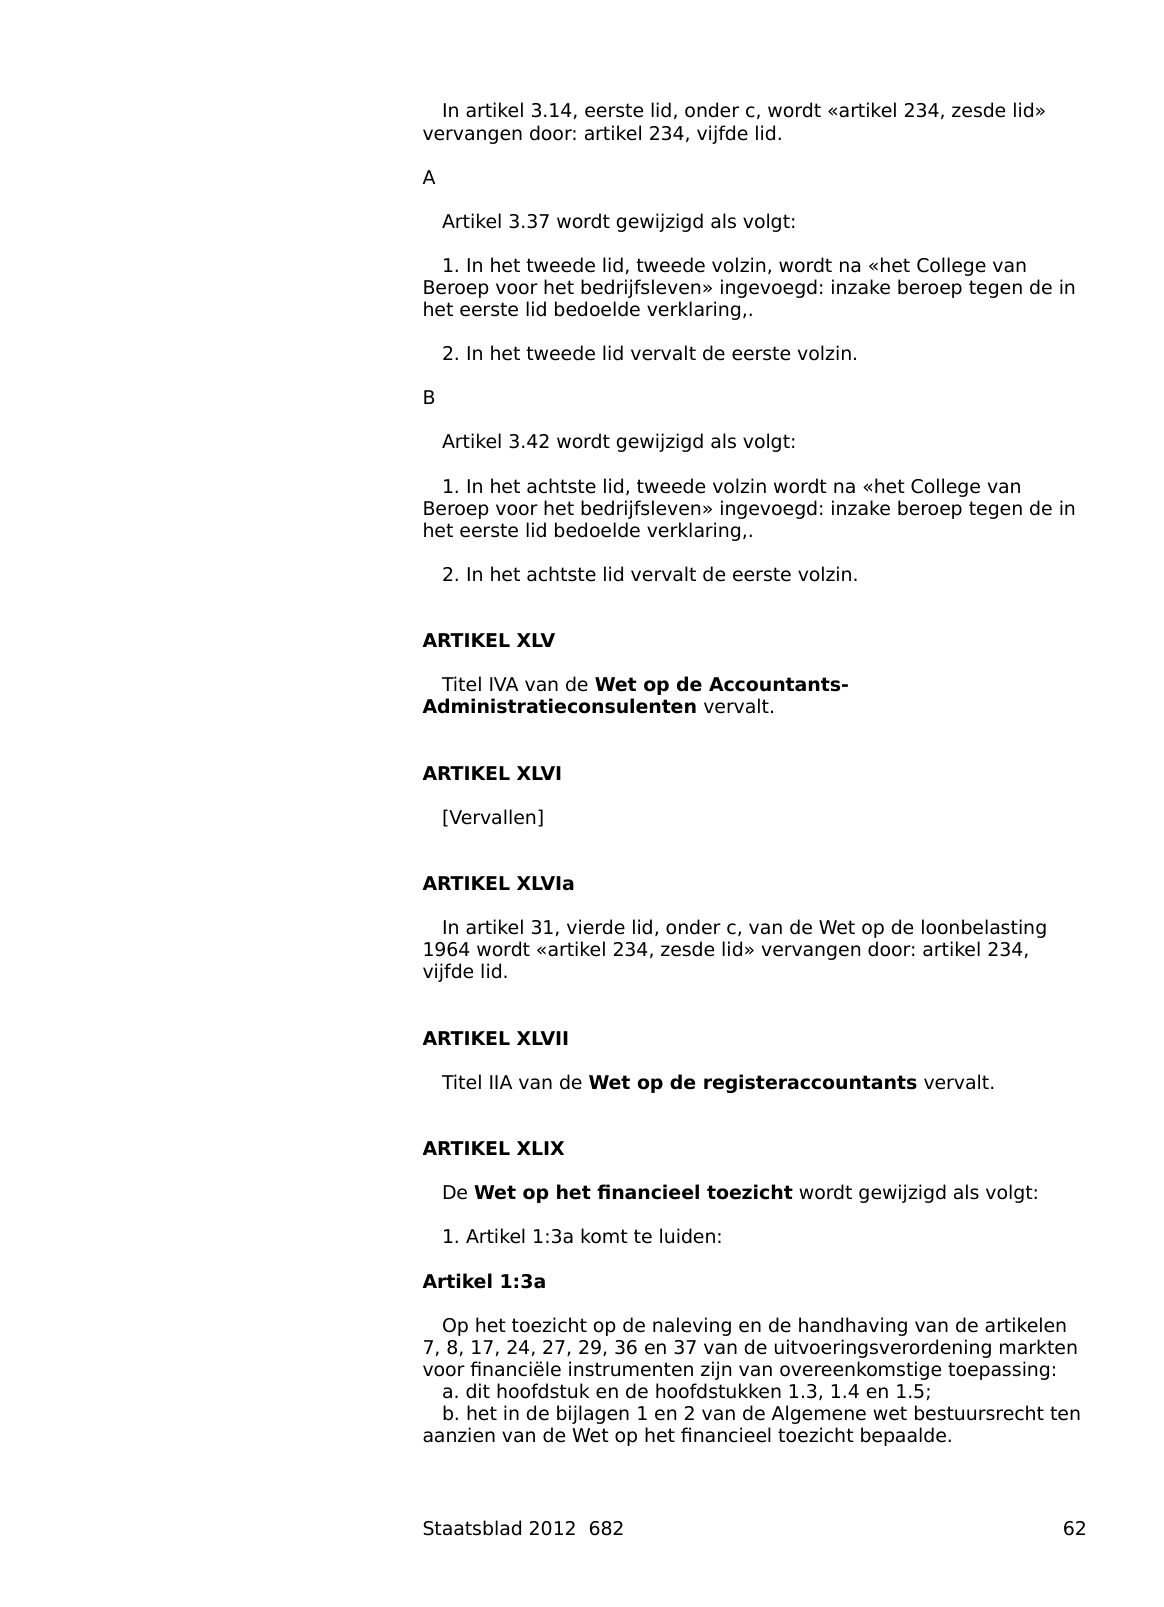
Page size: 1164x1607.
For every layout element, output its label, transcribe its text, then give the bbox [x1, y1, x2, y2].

text 1. In het tweede lid, tweede volzin, wordt na «het College van Beroep voor het bedrijfsleven» ingevoegd: inzake beroep tegen de in het eerste lid bedoelde verklaring,. [422, 255, 1087, 321]
text A [422, 167, 1087, 188]
text Titel IVA van de Wet op de Accountants-Administratieconsulenten vervalt. [422, 674, 1087, 718]
subtitle ARTIKEL XLVI [422, 762, 1087, 784]
text 1. In het achtste lid, tweede volzin wordt na «het College van Beroep voor het bedrijfsleven» ingevoegd: inzake beroep tegen de in het eerste lid bedoelde verklaring,. [422, 476, 1087, 541]
subtitle ARTIKEL XLIX [422, 1138, 1087, 1160]
text Op het toezicht op de naleving en de handhaving van de artikelen 7, 8, 17, 24, 27, 29, 36 en 37 van de uitvoeringsverordening markten voor financiële instrumenten zijn van overeenkomstige toepassing: [422, 1315, 1087, 1381]
text In artikel 3.14, eerste lid, onder c, wordt «artikel 234, zesde lid» vervangen door: artikel 234, vijfde lid. [422, 100, 1087, 144]
subtitle Artikel 1:3a [422, 1271, 1087, 1292]
text Artikel 3.42 wordt gewijzigd als volgt: [422, 431, 1087, 453]
text [Vervallen] [422, 807, 1087, 829]
text Artikel 3.37 wordt gewijzigd als volgt: [422, 211, 1087, 233]
text 2. In het tweede lid vervalt de eerste volzin. [422, 343, 1087, 365]
text De Wet op het financieel toezicht wordt gewijzigd als volgt: [422, 1182, 1087, 1204]
subtitle ARTIKEL XLVII [422, 1027, 1087, 1049]
text Titel IIA van de Wet op de registeraccountants vervalt. [422, 1072, 1087, 1094]
text a. dit hoofdstuk en de hoofdstukken 1.3, 1.4 en 1.5; [422, 1381, 1087, 1403]
text b. het in de bijlagen 1 en 2 van de Algemene wet bestuursrecht ten aanzien van de Wet op het financieel toezicht bepaalde. [422, 1403, 1087, 1447]
subtitle ARTIKEL XLVIa [422, 873, 1087, 895]
text 1. Artikel 1:3a komt te luiden: [422, 1226, 1087, 1248]
text In artikel 31, vierde lid, onder c, van de Wet op de loonbelasting 1964 wordt «artikel 234, zesde lid» vervangen door: artikel 234, vijfde lid. [422, 917, 1087, 983]
text 2. In het achtste lid vervalt de eerste volzin. [422, 564, 1087, 586]
subtitle ARTIKEL XLV [422, 630, 1087, 652]
text B [422, 387, 1087, 409]
